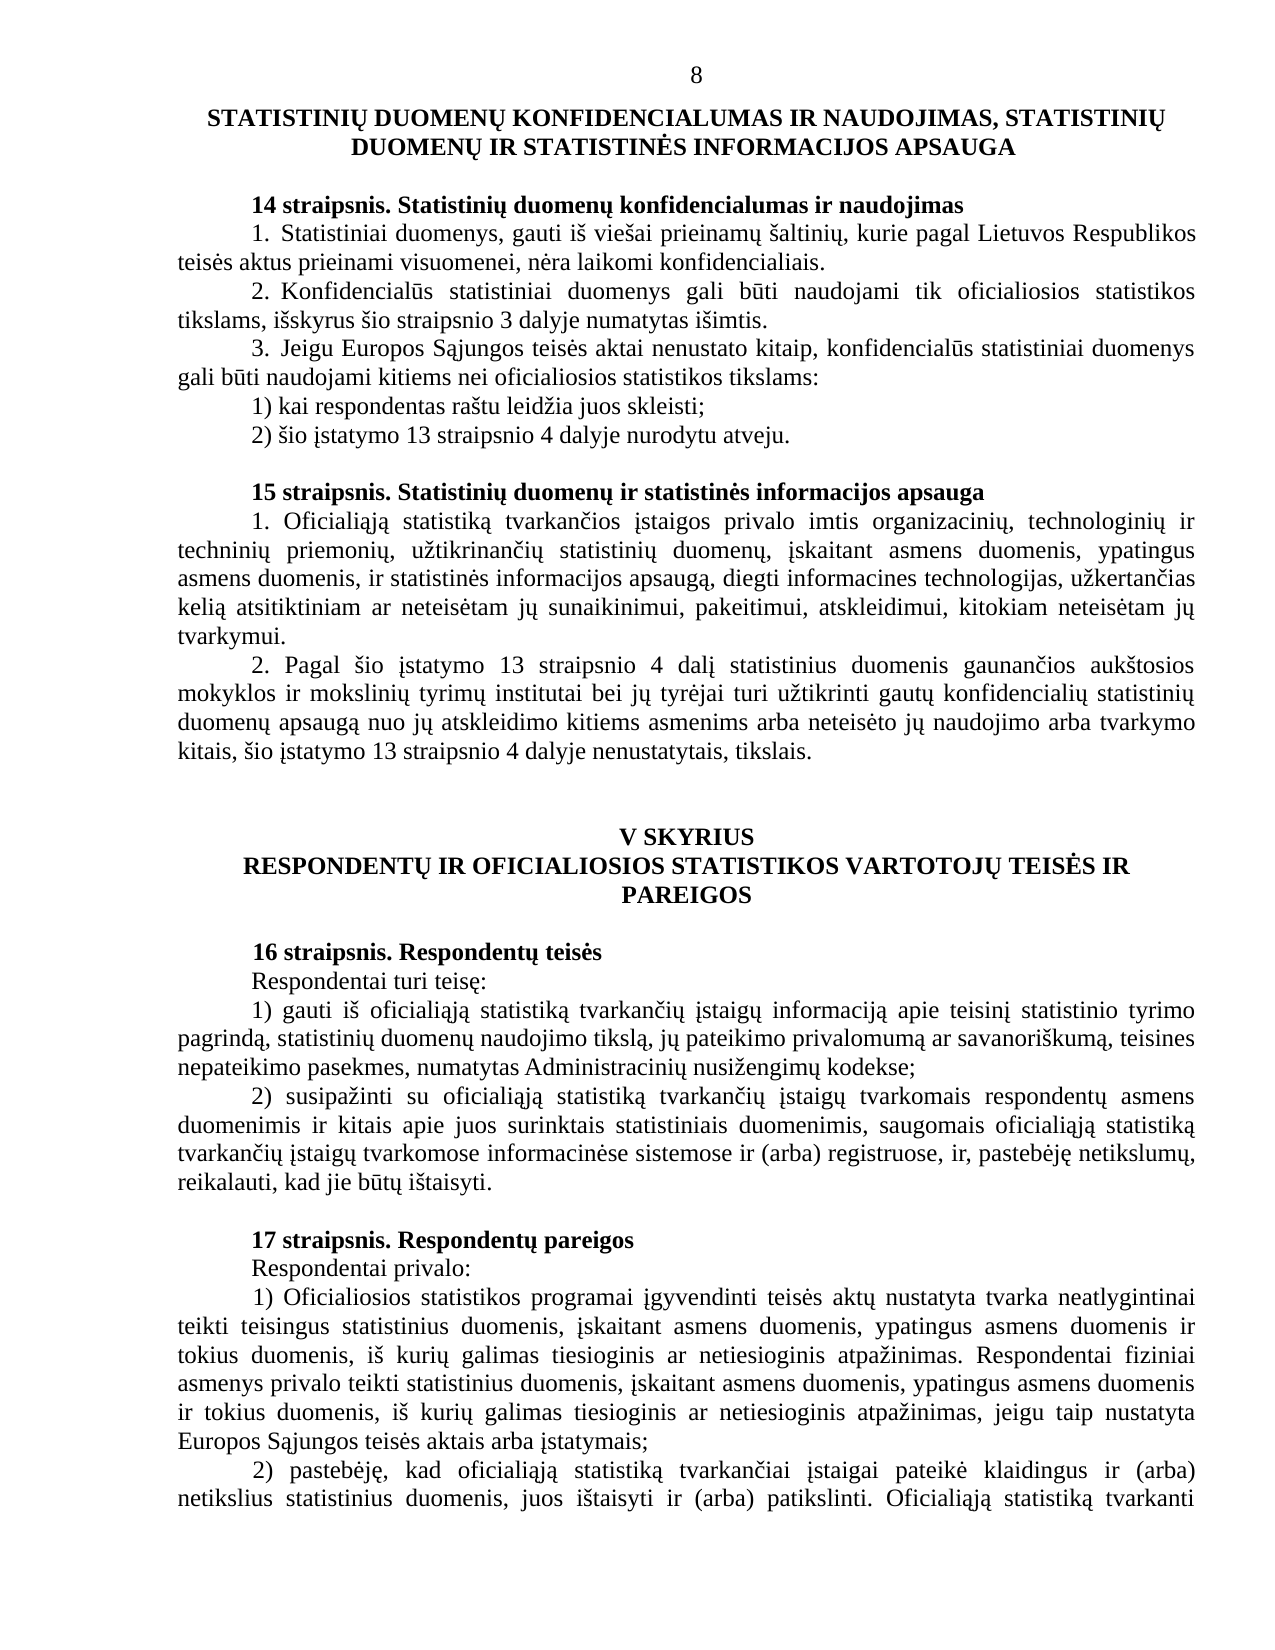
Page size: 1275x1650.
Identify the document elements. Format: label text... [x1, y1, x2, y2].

text V SKYRIUS [177, 822, 1196, 851]
text 2) susipažinti su oficialiąją statistiką tvarkančių įstaigų tvarkomais respondentų asmens duomenimis ir kitais apie juos surinktais statistiniais duomenimis, saugomais oficialiąją statistiką tvarkančių įstaigų tvarkomose informacinėse sistemose ir (arba) registruose, ir, pastebėję netikslumų, reikalauti, kad jie būtų ištaisyti. [177, 1081, 1196, 1196]
text 1) gauti iš oficialiąją statistiką tvarkančių įstaigų informaciją apie teisinį statistinio tyrimo pagrindą, statistinių duomenų naudojimo tikslą, jų pateikimo privalomumą ar savanoriškumą, teisines nepateikimo pasekmes, numatytas Administracinių nusižengimų kodekse; [177, 995, 1196, 1081]
text 1) Oficialiosios statistikos programai įgyvendinti teisės aktų nustatyta tvarka neatlygintinai teikti teisingus statistinius duomenis, įskaitant asmens duomenis, ypatingus asmens duomenis ir tokius duomenis, iš kurių galimas tiesioginis ar netiesioginis atpažinimas. Respondentai fiziniai asmenys privalo teikti statistinius duomenis, įskaitant asmens duomenis, ypatingus asmens duomenis ir tokius duomenis, iš kurių galimas tiesioginis ar netiesioginis atpažinimas, jeigu taip nustatyta Europos Sąjungos teisės aktais arba įstatymais; [177, 1282, 1196, 1455]
text 1. Oficialiąją statistiką tvarkančios įstaigos privalo imtis organizacinių, technologinių ir techninių priemonių, užtikrinančių statistinių duomenų, įskaitant asmens duomenis, ypatingus asmens duomenis, ir statistinės informacijos apsaugą, diegti informacines technologijas, užkertančias kelią atsitiktiniam ar neteisėtam jų sunaikinimui, pakeitimui, atskleidimui, kitokiam neteisėtam jų tvarkymui. [177, 506, 1196, 650]
text 2) pastebėję, kad oficialiąją statistiką tvarkančiai įstaigai pateikė klaidingus ir (arba) netikslius statistinius duomenis, juos ištaisyti ir (arba) patikslinti. Oficialiąją statistiką tvarkanti [177, 1455, 1196, 1512]
text 2) šio įstatymo 13 straipsnio 4 dalyje nurodytu atveju. [251, 420, 1196, 448]
text RESPONDENTŲ IR OFICIALIOSIOS STATISTIKOS VARTOTOJŲ TEISĖS IR PAREIGOS [177, 851, 1196, 908]
text Respondentai turi teisę: [177, 966, 1196, 995]
text Respondentai privalo: [177, 1253, 1196, 1282]
text STATISTINIŲ DUOMENŲ KONFIDENCIALUMAS IR NAUDOJIMAS, STATISTINIŲ DUOMENŲ IR STATISTINĖS INFORMACIJOS APSAUGA [177, 103, 1196, 161]
text 17 straipsnis. Respondentų pareigos [177, 1225, 1196, 1253]
text 14 straipsnis. Statistinių duomenų konfidencialumas ir naudojimas [177, 190, 1196, 218]
text 2. Konfidencialūs statistiniai duomenys gali būti naudojami tik oficialiosios statistikos tikslams, išskyrus šio straipsnio 3 dalyje numatytas išimtis. [177, 276, 1196, 333]
text 1) kai respondentas raštu leidžia juos skleisti; [251, 391, 1196, 420]
text 1. Statistiniai duomenys, gauti iš viešai prieinamų šaltinių, kurie pagal Lietuvos Respublikos teisės aktus prieinami visuomenei, nėra laikomi konfidencialiais. [177, 218, 1196, 276]
text 16 straipsnis. Respondentų teisės [177, 937, 1196, 966]
text 3. Jeigu Europos Sąjungos teisės aktai nenustato kitaip, konfidencialūs statistiniai duomenys gali būti naudojami kitiems nei oficialiosios statistikos tikslams: [177, 333, 1196, 391]
text 2. Pagal šio įstatymo 13 straipsnio 4 dalį statistinius duomenis gaunančios aukštosios mokyklos ir mokslinių tyrimų institutai bei jų tyrėjai turi užtikrinti gautų konfidencialių statistinių duomenų apsaugą nuo jų atskleidimo kitiems asmenims arba neteisėto jų naudojimo arba tvarkymo kitais, šio įstatymo 13 straipsnio 4 dalyje nenustatytais, tikslais. [177, 650, 1196, 765]
text 15 straipsnis. Statistinių duomenų ir statistinės informacijos apsauga [177, 477, 1196, 506]
